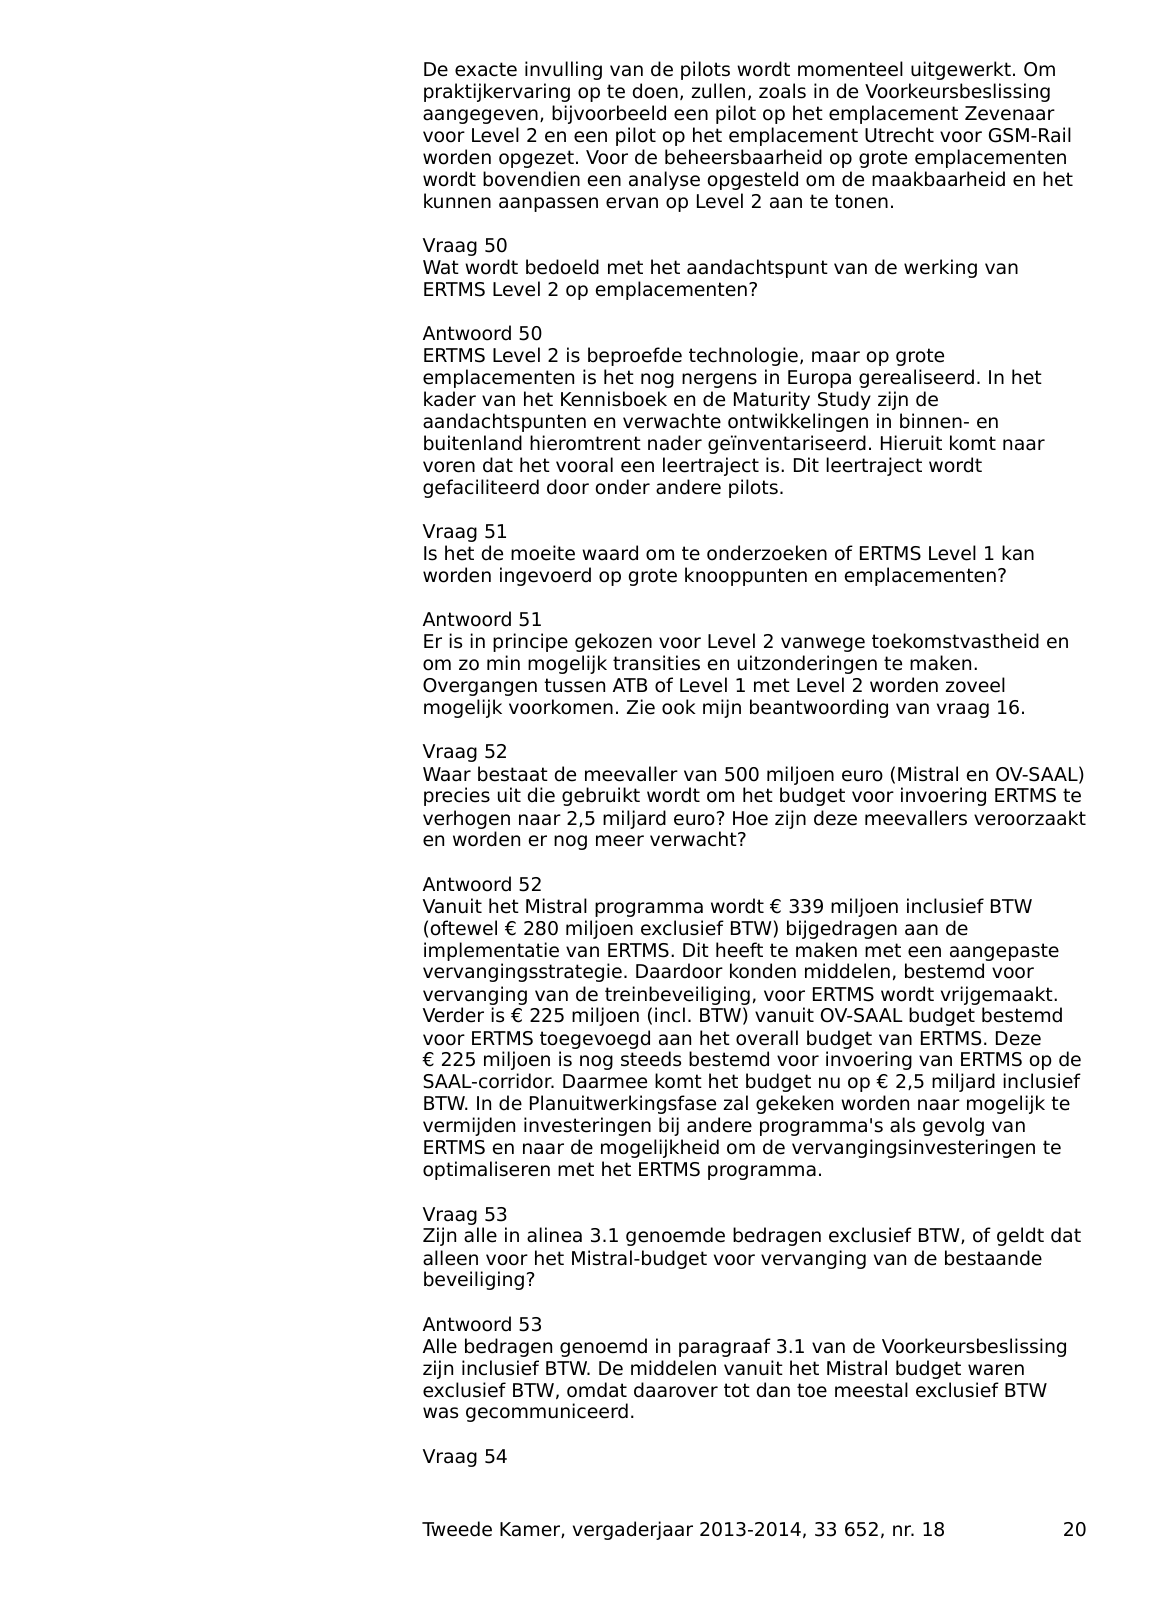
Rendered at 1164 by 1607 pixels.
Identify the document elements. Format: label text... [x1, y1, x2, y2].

text Er is in principe gekozen voor Level 2 vanwege toekomstvastheid en om zo min mogelijk transities en uitzonderingen te maken. Overgangen tussen ATB of Level 1 met Level 2 worden zoveel mogelijk voorkomen. Zie ook mijn beantwoording van vraag 16. [422, 631, 1087, 719]
text Antwoord 50 [422, 323, 1087, 345]
text Vraag 53 [422, 1203, 1087, 1225]
text Vanuit het Mistral programma wordt € 339 miljoen inclusief BTW (oftewel € 280 miljoen exclusief BTW) bijgedragen aan de implementatie van ERTMS. Dit heeft te maken met een aangepaste vervangingsstrategie. Daardoor konden middelen, bestemd voor vervanging van de treinbeveiliging, voor ERTMS wordt vrijgemaakt. Verder is € 225 miljoen (incl. BTW) vanuit OV-SAAL budget bestemd voor ERTMS toegevoegd aan het overall budget van ERTMS. Deze € 225 miljoen is nog steeds bestemd voor invoering van ERTMS op de SAAL-corridor. Daarmee komt het budget nu op € 2,5 miljard inclusief BTW. In de Planuitwerkingsfase zal gekeken worden naar mogelijk te vermijden investeringen bij andere programma's als gevolg van ERTMS en naar de mogelijkheid om de vervangingsinvesteringen te optimaliseren met het ERTMS programma. [422, 896, 1087, 1181]
text De exacte invulling van de pilots wordt momenteel uitgewerkt. Om praktijkervaring op te doen, zullen, zoals in de Voorkeursbeslissing aangegeven, bijvoorbeeld een pilot op het emplacement Zevenaar voor Level 2 en een pilot op het emplacement Utrecht voor GSM-Rail worden opgezet. Voor de beheersbaarheid op grote emplacementen wordt bovendien een analyse opgesteld om de maakbaarheid en het kunnen aanpassen ervan op Level 2 aan te tonen. [422, 59, 1087, 213]
text Alle bedragen genoemd in paragraaf 3.1 van de Voorkeursbeslissing zijn inclusief BTW. De middelen vanuit het Mistral budget waren exclusief BTW, omdat daarover tot dan toe meestal exclusief BTW was gecommuniceerd. [422, 1336, 1087, 1423]
text Waar bestaat de meevaller van 500 miljoen euro (Mistral en OV-SAAL) precies uit die gebruikt wordt om het budget voor invoering ERTMS te verhogen naar 2,5 miljard euro? Hoe zijn deze meevallers veroorzaakt en worden er nog meer verwacht? [422, 763, 1087, 851]
text Antwoord 53 [422, 1313, 1087, 1336]
text Vraag 54 [422, 1446, 1087, 1468]
text Antwoord 52 [422, 873, 1087, 896]
text Wat wordt bedoeld met het aandachtspunt van de werking van ERTMS Level 2 op emplacementen? [422, 257, 1087, 301]
text Is het de moeite waard om te onderzoeken of ERTMS Level 1 kan worden ingevoerd op grote knooppunten en emplacementen? [422, 543, 1087, 587]
text Zijn alle in alinea 3.1 genoemde bedragen exclusief BTW, of geldt dat alleen voor het Mistral-budget voor vervanging van de bestaande beveiliging? [422, 1225, 1087, 1291]
text Vraag 51 [422, 521, 1087, 543]
text Antwoord 51 [422, 609, 1087, 631]
text Vraag 52 [422, 741, 1087, 763]
text Vraag 50 [422, 235, 1087, 257]
text ERTMS Level 2 is beproefde technologie, maar op grote emplacementen is het nog nergens in Europa gerealiseerd. In het kader van het Kennisboek en de Maturity Study zijn de aandachtspunten en verwachte ontwikkelingen in binnen- en buitenland hieromtrent nader geïnventariseerd. Hieruit komt naar voren dat het vooral een leertraject is. Dit leertraject wordt gefaciliteerd door onder andere pilots. [422, 345, 1087, 499]
